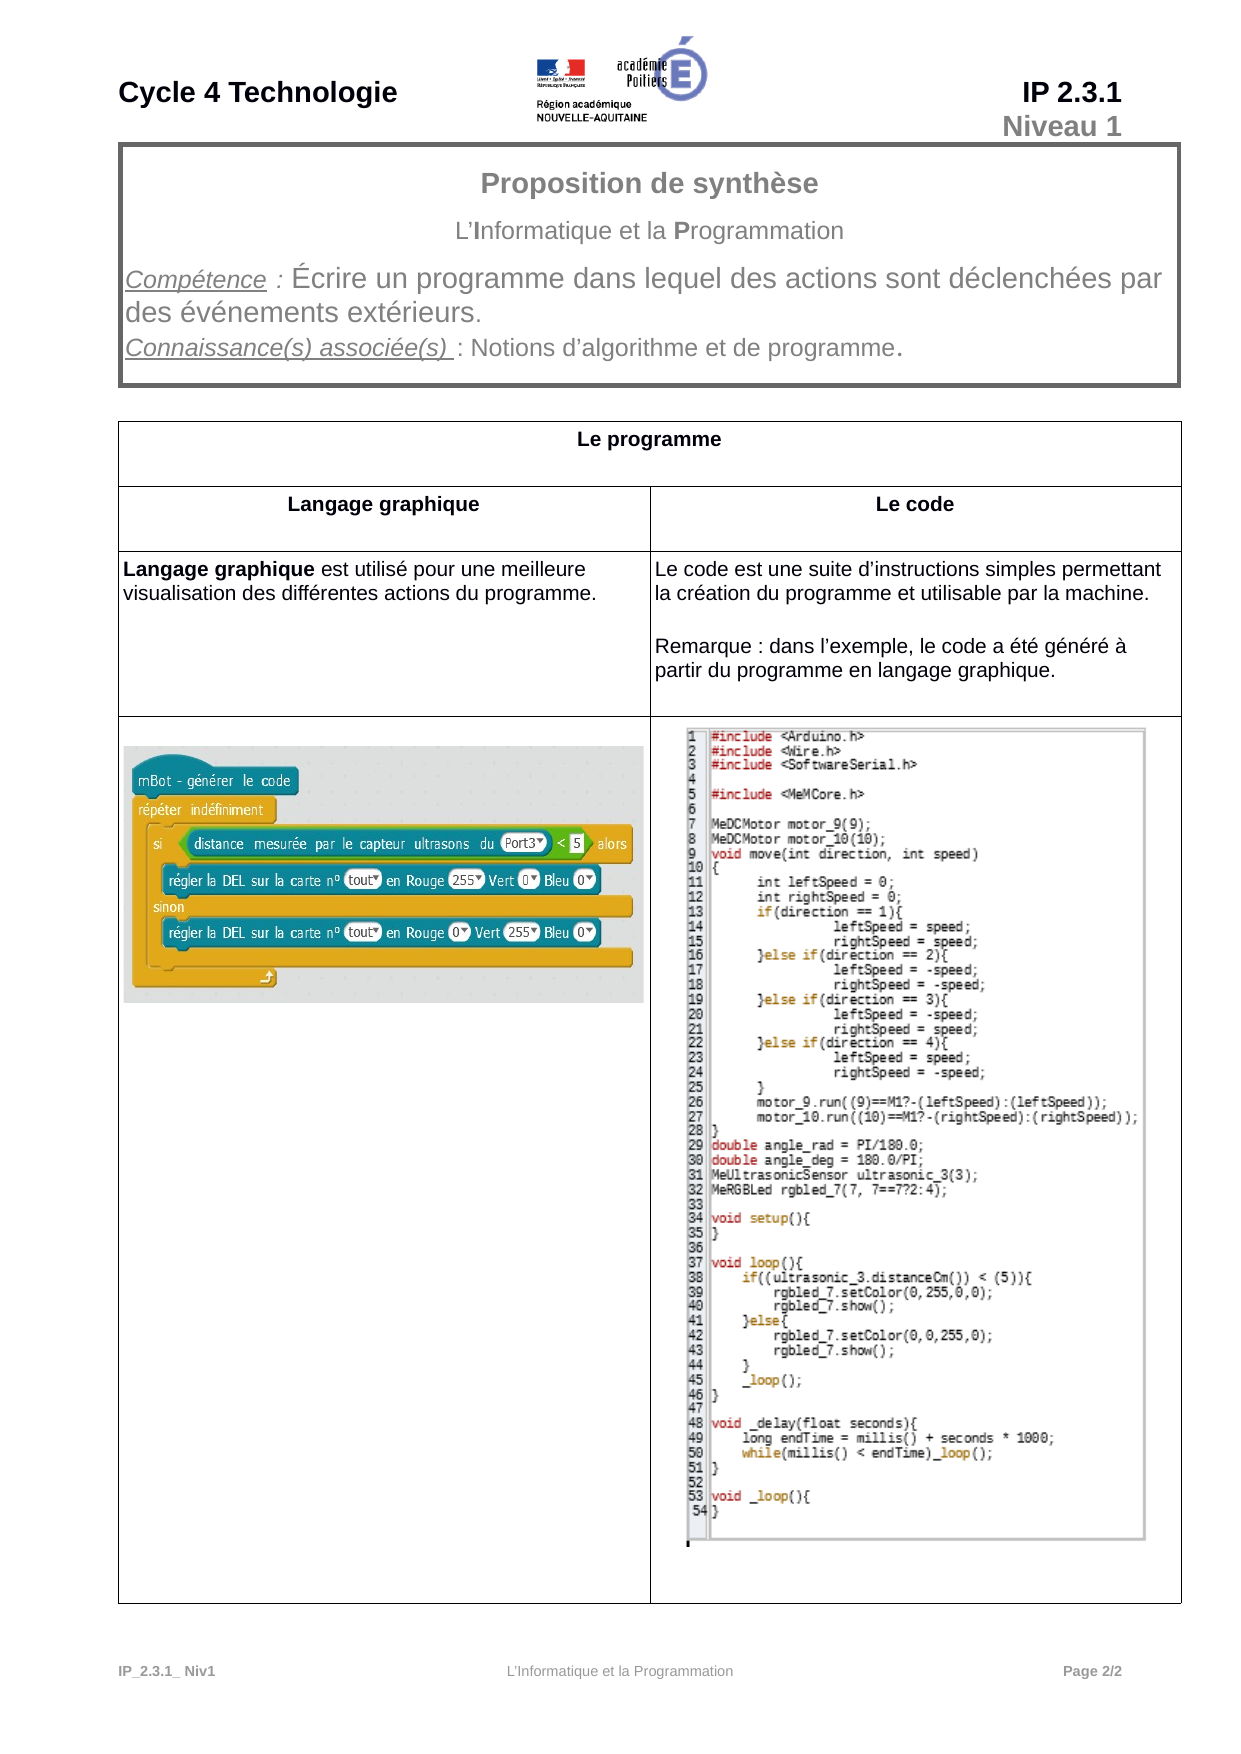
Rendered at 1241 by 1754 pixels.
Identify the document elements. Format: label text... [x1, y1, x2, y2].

picture [123, 746, 644, 1003]
table_cell Langage graphique [119, 487, 650, 551]
table_header Le programme [119, 422, 1181, 486]
table_cell [651, 717, 1181, 1603]
picture [678, 722, 1152, 1547]
table_cell Le code [651, 487, 1181, 551]
picture [527, 29, 714, 130]
table_cell [119, 717, 650, 1603]
table_cell Langage graphique est utilisé pour une meilleure visualisation des différentes actions du programme. [119, 552, 650, 716]
table_cell Le code est une suite d’instructions simples permettant la création du programme et utilisable par la machine. Remarque : dans l’exemple, le code a été généré à partir du programme en langage graphique. [651, 552, 1181, 716]
